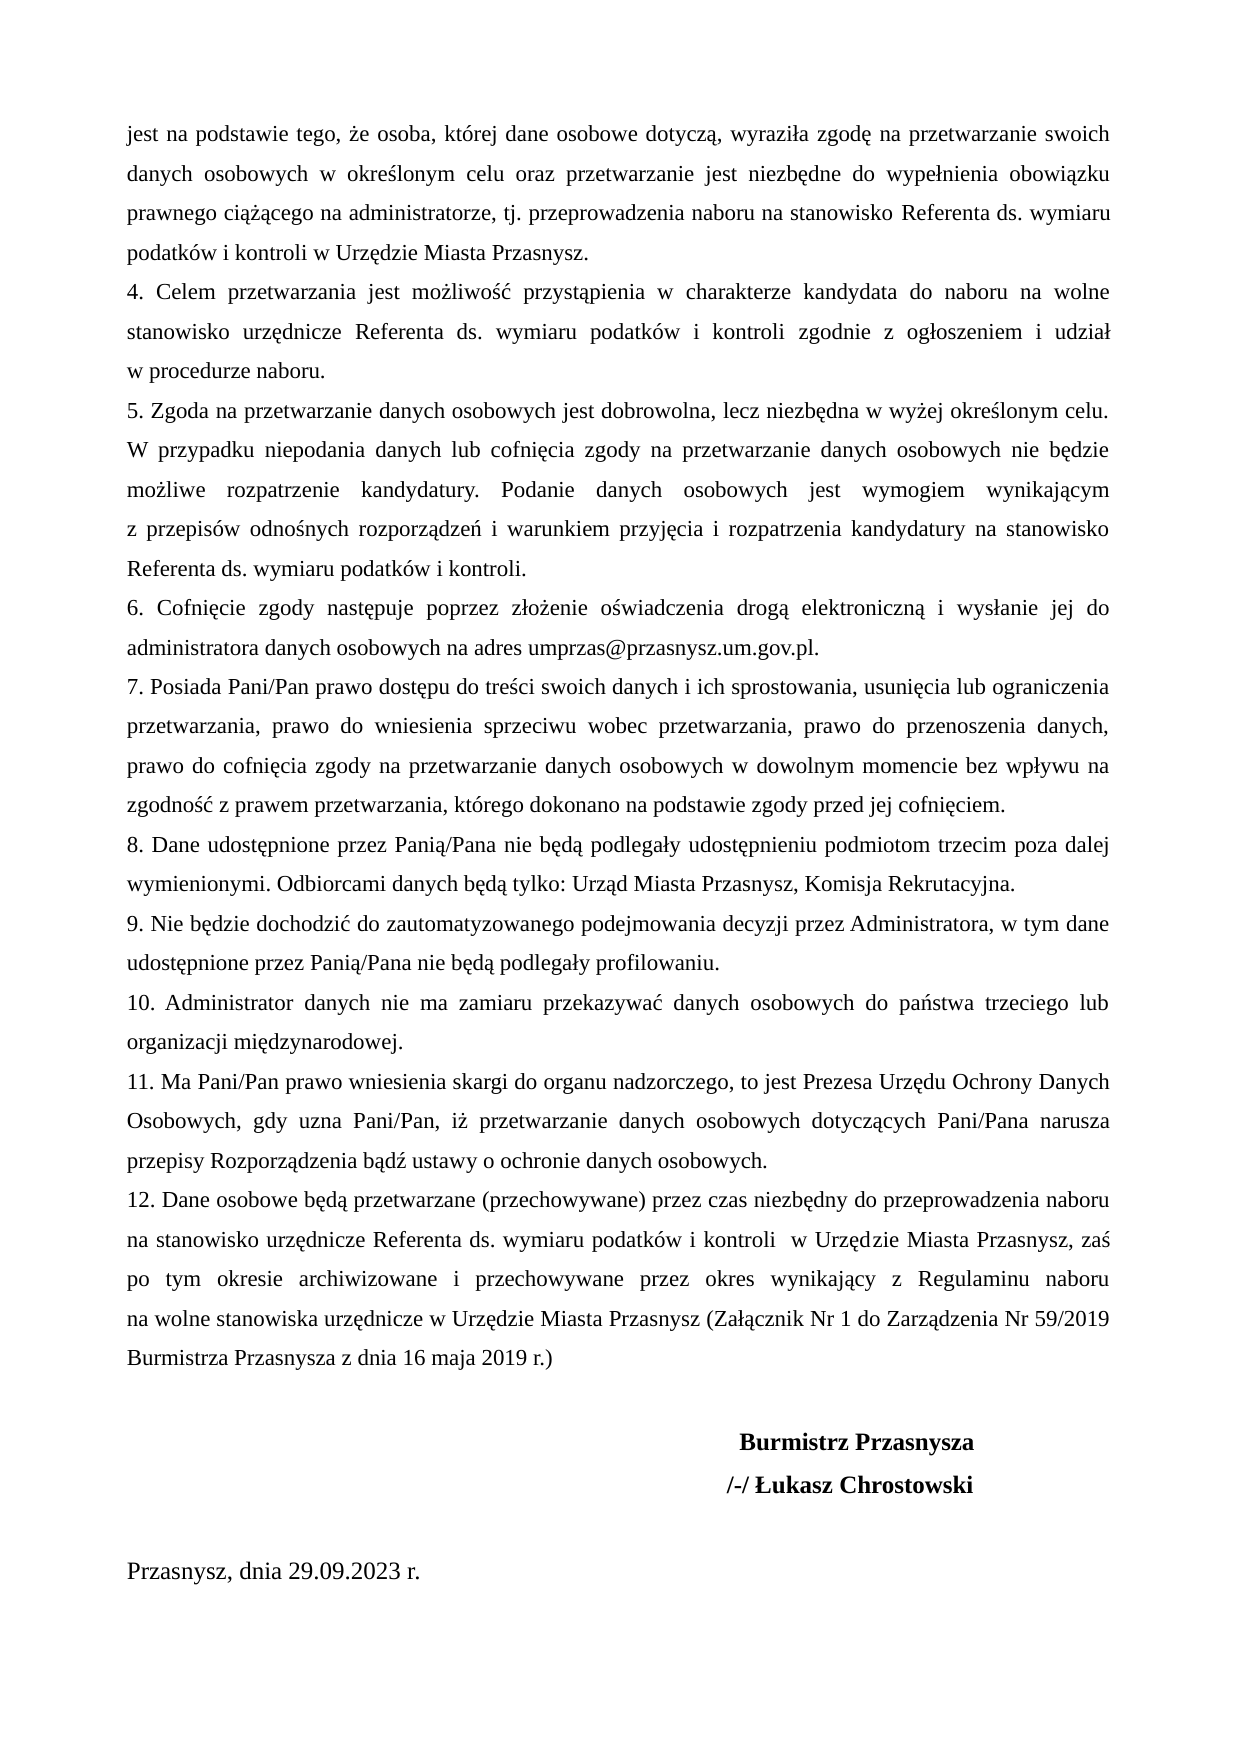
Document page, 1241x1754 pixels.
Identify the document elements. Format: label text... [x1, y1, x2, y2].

text 9. Nie będzie dochodzić do zautomatyzowanego podejmowania decyzji przez Administratora, w tym dane udostępnione przez Panią/Pana nie będą podlegały profilowaniu. [127, 910, 1111, 976]
text Przasnysz, dnia 29.09.2023 r. [127, 1556, 1111, 1585]
text 8. Dane udostępnione przez Panią/Pana nie będą podlegały udostępnieniu podmiotom trzecim poza dalej wymienionymi. Odbiorcami danych będą tylko: Urząd Miasta Przasnysz, Komisja Rekrutacyjna. [127, 831, 1111, 897]
text 7. Posiada Pani/Pan prawo dostępu do treści swoich danych i ich sprostowania, usunięcia lub ograniczenia przetwarzania, prawo do wniesienia sprzeciwu wobec przetwarzania, prawo do przenoszenia danych, prawo do cofnięcia zgody na przetwarzanie danych osobowych w dowolnym momencie bez wpływu na zgodność z prawem przetwarzania, którego dokonano na podstawie zgody przed jej cofnięciem. [127, 673, 1111, 818]
text 12. Dane osobowe będą przetwarzane (przechowywane) przez czas niezbędny do przeprowadzenia naboru na stanowisko urzędnicze Referenta ds. wymiaru podatków i kontroli w Urzędzie Miasta Przasnysz, zaś po tym okresie archiwizowane i przechowywane przez okres wynikający z Regulaminu naboru na wolne stanowiska urzędnicze w Urzędzie Miasta Przasnysz (Załącznik Nr 1 do Zarządzenia Nr 59/2019 Burmistrza Przasnysza z dnia 16 maja 2019 r.) [127, 1186, 1111, 1371]
text 4. Celem przetwarzania jest możliwość przystąpienia w charakterze kandydata do naboru na wolne stanowisko urzędnicze Referenta ds. wymiaru podatków i kontroli zgodnie z ogłoszeniem i udział w procedurze naboru. [127, 278, 1111, 383]
text Burmistrz Przasnysza [127, 1427, 1111, 1456]
text 6. Cofnięcie zgody następuje poprzez złożenie oświadczenia drogą elektroniczną i wysłanie jej do administratora danych osobowych na adres umprzas@przasnysz.um.gov.pl. [127, 594, 1111, 660]
text 11. Ma Pani/Pan prawo wniesienia skargi do organu nadzorczego, to jest Prezesa Urzędu Ochrony Danych Osobowych, gdy uzna Pani/Pan, iż przetwarzanie danych osobowych dotyczących Pani/Pana narusza przepisy Rozporządzenia bądź ustawy o ochronie danych osobowych. [127, 1068, 1111, 1173]
text jest na podstawie tego, że osoba, której dane osobowe dotyczą, wyraziła zgodę na przetwarzanie swoich danych osobowych w określonym celu oraz przetwarzanie jest niezbędne do wypełnienia obowiązku prawnego ciążącego na administratorze, tj. przeprowadzenia naboru na stanowisko Referenta ds. wymiaru podatków i kontroli w Urzędzie Miasta Przasnysz. [127, 120, 1111, 265]
text 10. Administrator danych nie ma zamiaru przekazywać danych osobowych do państwa trzeciego lub organizacji międzynarodowej. [127, 989, 1111, 1055]
text 5. Zgoda na przetwarzanie danych osobowych jest dobrowolna, lecz niezbędna w wyżej określonym celu. W przypadku niepodania danych lub cofnięcia zgody na przetwarzanie danych osobowych nie będzie możliwe rozpatrzenie kandydatury. Podanie danych osobowych jest wymogiem wynikającym z przepisów odnośnych rozporządzeń i warunkiem przyjęcia i rozpatrzenia kandydatury na stanowisko Referenta ds. wymiaru podatków i kontroli. [127, 397, 1111, 581]
text /-/ Łukasz Chrostowski [127, 1470, 1111, 1499]
